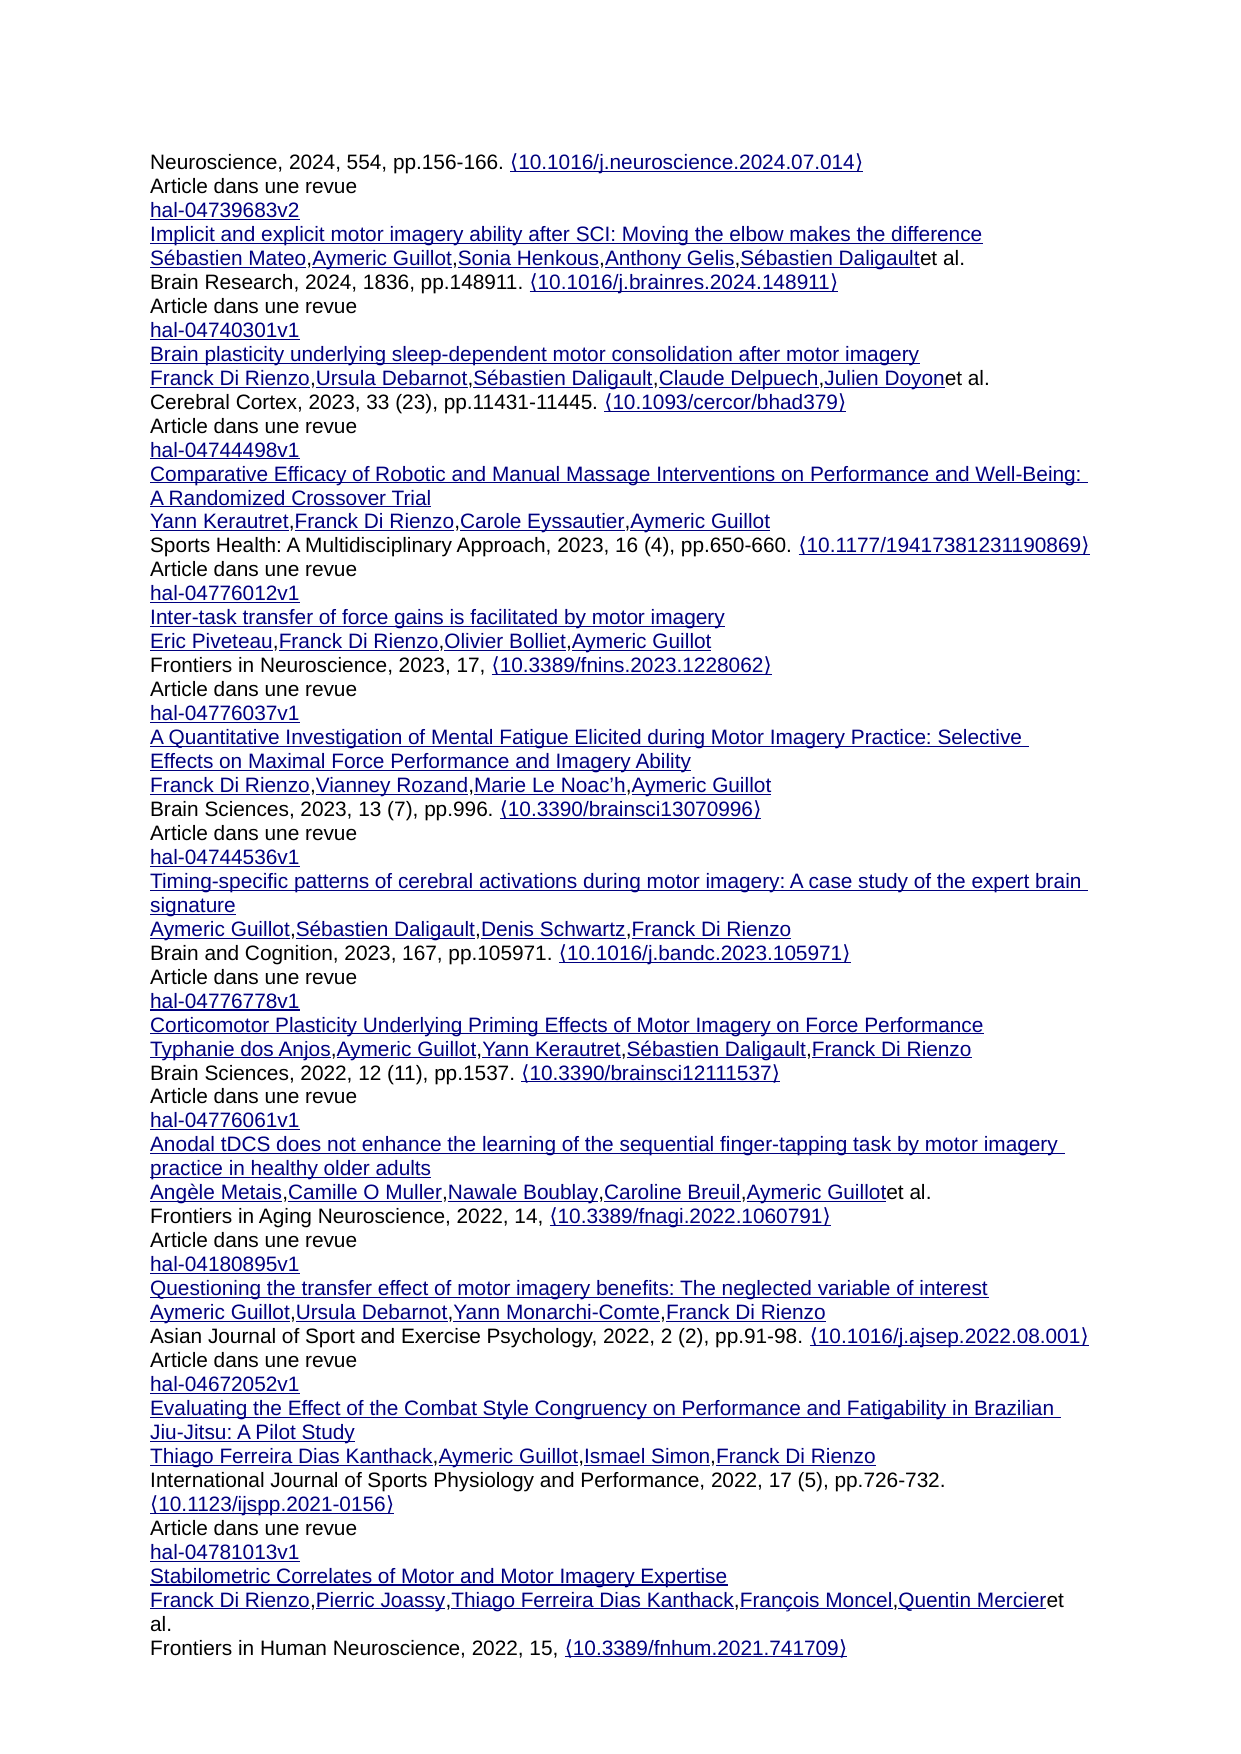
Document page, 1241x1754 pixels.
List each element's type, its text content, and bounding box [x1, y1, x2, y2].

table_cell Corticomotor Plasticity Underlying Priming Effects of Motor Imagery on Force Performance Typhanie dos Anjos,Aymeric Guillot,Yann Kerautret,Sébastien Daligault,Franck Di Rienzo Brain Sciences, 2022, 12 (11), pp.1537. ⟨10.3390/brainsci12111537⟩ Article dans une revue hal-04776061v1 [150, 1013, 1090, 1132]
table_cell A Quantitative Investigation of Mental Fatigue Elicited during Motor Imagery Practice: Selective Effects on Maximal Force Performance and Imagery Ability Franck Di Rienzo,Vianney Rozand,Marie Le Noac’h,Aymeric Guillot Brain Sciences, 2023, 13 (7), pp.996. ⟨10.3390/brainsci13070996⟩ Article dans une revue hal-04744536v1 [150, 725, 1090, 869]
table_cell Inter-task transfer of force gains is facilitated by motor imagery Eric Piveteau,Franck Di Rienzo,Olivier Bolliet,Aymeric Guillot Frontiers in Neuroscience, 2023, 17, ⟨10.3389/fnins.2023.1228062⟩ Article dans une revue hal-04776037v1 [150, 605, 1090, 725]
table_cell Implicit and explicit motor imagery ability after SCI: Moving the elbow makes the difference Sébastien Mateo,Aymeric Guillot,Sonia Henkous,Anthony Gelis,Sébastien Daligaultet al. Brain Research, 2024, 1836, pp.148911. ⟨10.1016/j.brainres.2024.148911⟩ Article dans une revue hal-04740301v1 [150, 222, 1090, 342]
table_cell Timing-specific patterns of cerebral activations during motor imagery: A case study of the expert brain signature Aymeric Guillot,Sébastien Daligault,Denis Schwartz,Franck Di Rienzo Brain and Cognition, 2023, 167, pp.105971. ⟨10.1016/j.bandc.2023.105971⟩ Article dans une revue hal-04776778v1 [150, 869, 1090, 1012]
table_cell Anodal tDCS does not enhance the learning of the sequential finger-tapping task by motor imagery practice in healthy older adults Angèle Metais,Camille O Muller,Nawale Boublay,Caroline Breuil,Aymeric Guillotet al. Frontiers in Aging Neuroscience, 2022, 14, ⟨10.3389/fnagi.2022.1060791⟩ Article dans une revue hal-04180895v1 [150, 1132, 1090, 1276]
table_cell Neuroscience, 2024, 554, pp.156-166. ⟨10.1016/j.neuroscience.2024.07.014⟩ Article dans une revue hal-04739683v2 [150, 150, 1090, 222]
table_cell Comparative Efficacy of Robotic and Manual Massage Interventions on Performance and Well-Being: A Randomized Crossover Trial Yann Kerautret,Franck Di Rienzo,Carole Eyssautier,Aymeric Guillot Sports Health: A Multidisciplinary Approach, 2023, 16 (4), pp.650-660. ⟨10.1177/19417381231190869⟩ Article dans une revue hal-04776012v1 [150, 461, 1090, 605]
table_cell Evaluating the Effect of the Combat Style Congruency on Performance and Fatigability in Brazilian Jiu-Jitsu: A Pilot Study Thiago Ferreira Dias Kanthack,Aymeric Guillot,Ismael Simon,Franck Di Rienzo International Journal of Sports Physiology and Performance, 2022, 17 (5), pp.726-732. ⟨10.1123/ijspp.2021-0156⟩ Article dans une revue hal-04781013v1 [150, 1396, 1090, 1563]
table_cell Questioning the transfer effect of motor imagery benefits: The neglected variable of interest Aymeric Guillot,Ursula Debarnot,Yann Monarchi-Comte,Franck Di Rienzo Asian Journal of Sport and Exercise Psychology, 2022, 2 (2), pp.91-98. ⟨10.1016/j.ajsep.2022.08.001⟩ Article dans une revue hal-04672052v1 [150, 1276, 1090, 1396]
table_cell Stabilometric Correlates of Motor and Motor Imagery Expertise Franck Di Rienzo,Pierric Joassy,Thiago Ferreira Dias Kanthack,François Moncel,Quentin Mercieret al. Frontiers in Human Neuroscience, 2022, 15, ⟨10.3389/fnhum.2021.741709⟩ [150, 1564, 1090, 1659]
table_cell Brain plasticity underlying sleep-dependent motor consolidation after motor imagery Franck Di Rienzo,Ursula Debarnot,Sébastien Daligault,Claude Delpuech,Julien Doyonet al. Cerebral Cortex, 2023, 33 (23), pp.11431-11445. ⟨10.1093/cercor/bhad379⟩ Article dans une revue hal-04744498v1 [150, 342, 1090, 461]
